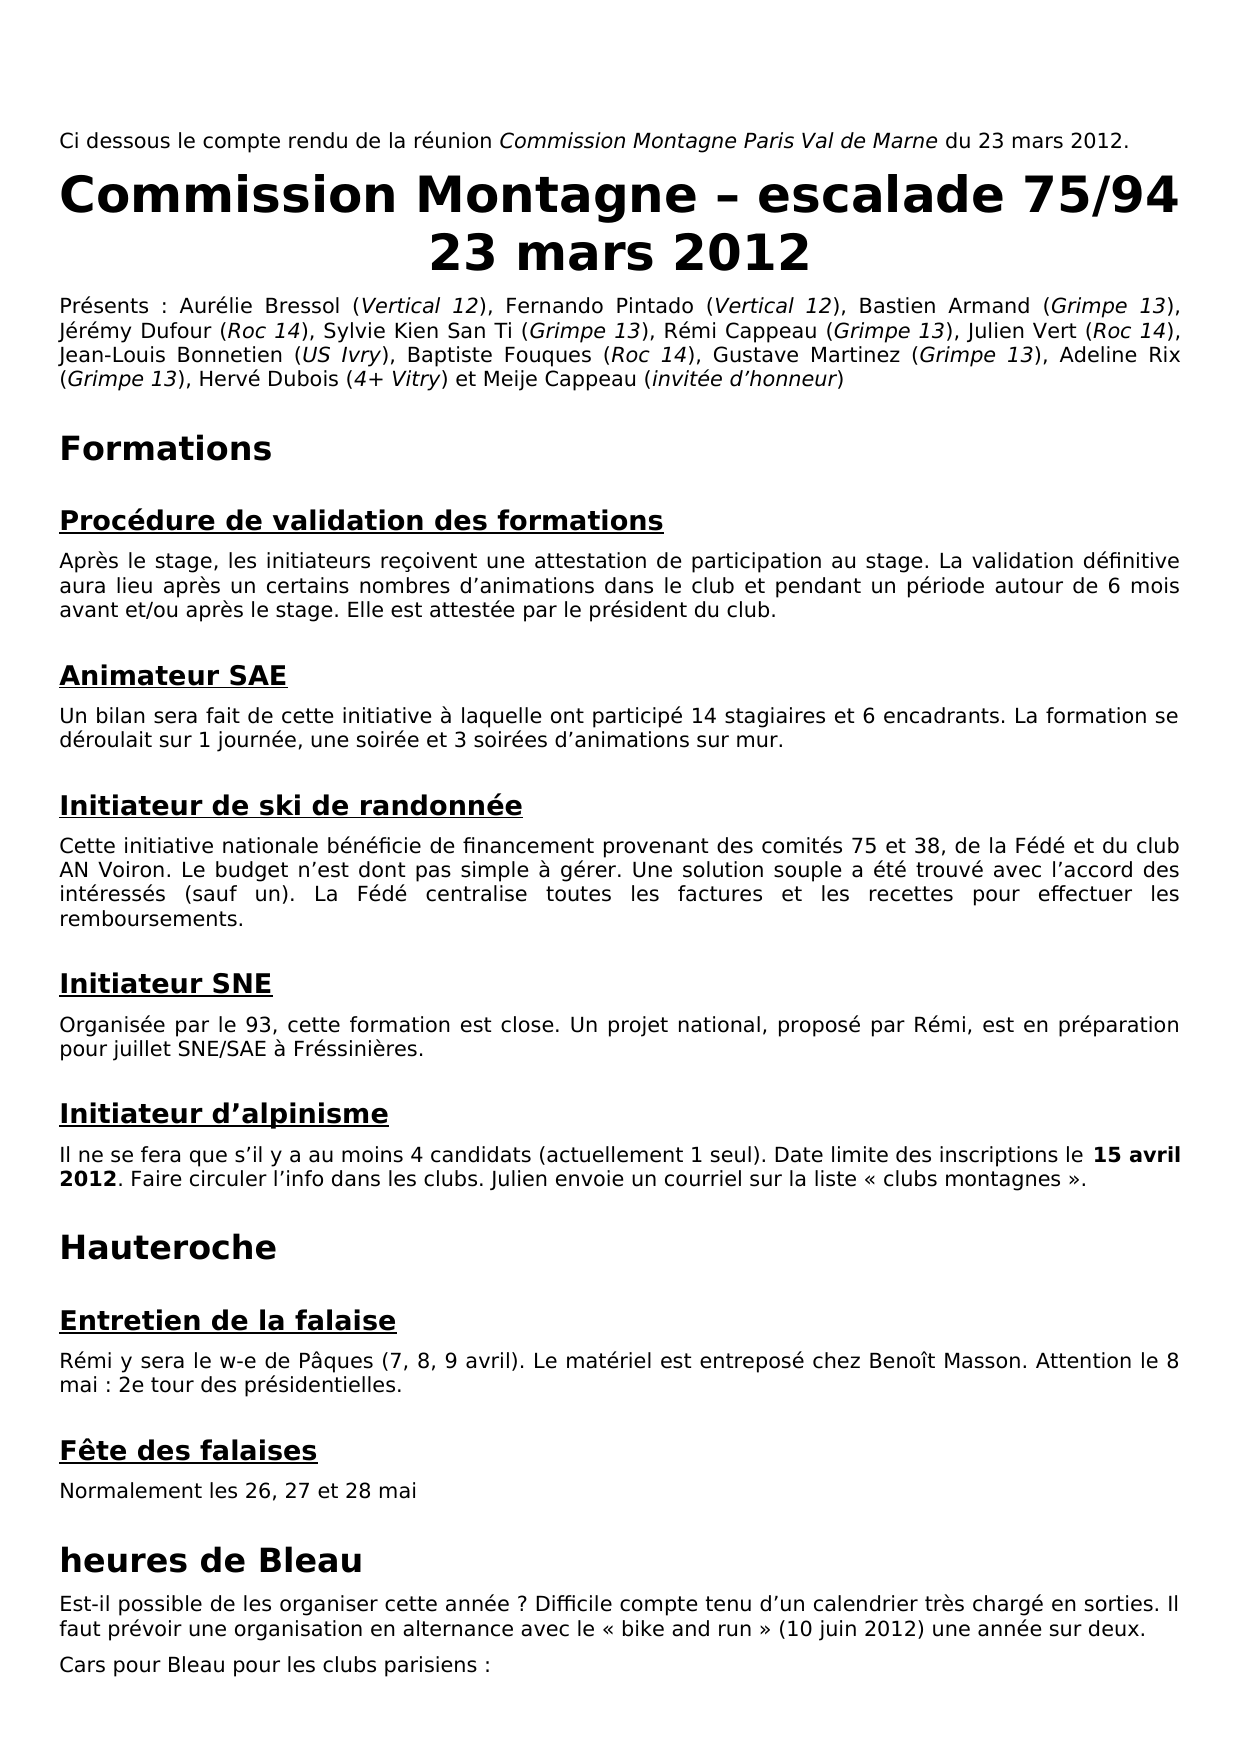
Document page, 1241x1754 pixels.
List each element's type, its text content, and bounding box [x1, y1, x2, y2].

text Il ne se fera que s’il y a au moins 4 candidats (actuellement 1 seul). Date limite des inscriptions le 15 avril 2012. Faire circuler l’info dans les clubs. Julien envoie un courriel sur la liste « clubs montagnes ». [59, 1143, 1181, 1191]
text Un bilan sera fait de cette initiative à laquelle ont participé 14 stagiaires et 6 encadrants. La formation se déroulait sur 1 journée, une soirée et 3 soirées d’animations sur mur. [59, 704, 1181, 752]
text Après le stage, les initiateurs reçoivent une attestation de participation au stage. La validation définitive aura lieu après un certains nombres d’animations dans le club et pendant un période autour de 6 mois avant et/ou après le stage. Elle est attestée par le président du club. [59, 549, 1181, 622]
subtitle Hauteroche [59, 1229, 1181, 1268]
subtitle Entretien de la falaise [59, 1305, 1181, 1337]
subtitle Procédure de validation des formations [59, 505, 1181, 537]
text Cette initiative nationale bénéficie de financement provenant des comités 75 et 38, de la Fédé et du club AN Voiron. Le budget n’est dont pas simple à gérer. Une solution souple a été trouvé avec l’accord des intéressés (sauf un). La Fédé centralise toutes les factures et les recettes pour effectuer les remboursements. [59, 834, 1181, 931]
subtitle Initiateur SNE [59, 968, 1181, 1000]
text Organisée par le 93, cette formation est close. Un projet national, proposé par Rémi, est en préparation pour juillet SNE/SAE à Fréssinières. [59, 1013, 1181, 1061]
text Normalement les 26, 27 et 28 mai [59, 1479, 1181, 1503]
subtitle heures de Bleau [59, 1541, 1181, 1580]
subtitle Initiateur d’alpinisme [59, 1099, 1181, 1130]
text Ci dessous le compte rendu de la réunion Commission Montagne Paris Val de Marne du 23 mars 2012. [59, 129, 1181, 153]
text Rémi y sera le w-e de Pâques (7, 8, 9 avril). Le matériel est entreposé chez Benoît Masson. Attention le 8 mai : 2e tour des présidentielles. [59, 1349, 1181, 1398]
subtitle Animateur SAE [59, 660, 1181, 691]
subtitle Fête des falaises [59, 1435, 1181, 1467]
subtitle Formations [59, 429, 1181, 468]
text Présents : Aurélie Bressol (Vertical 12), Fernando Pintado (Vertical 12), Bastien Armand (Grimpe 13), Jérémy Dufour (Roc 14), Sylvie Kien San Ti (Grimpe 13), Rémi Cappeau (Grimpe 13), Julien Vert (Roc 14), Jean-Louis Bonnetien (US Ivry), Baptiste Fouques (Roc 14), Gustave Martinez (Grimpe 13), Adeline Rix (Grimpe 13), Hervé Dubois (4+ Vitry) et Meije Cappeau (invitée d’honneur) [59, 294, 1181, 392]
text Cars pour Bleau pour les clubs parisiens : [59, 1653, 1181, 1678]
subtitle Initiateur de ski de randonnée [59, 790, 1181, 821]
text Est-il possible de les organiser cette année ? Difficile compte tenu d’un calendrier très chargé en sorties. Il faut prévoir une organisation en alternance avec le « bike and run » (10 juin 2012) une année sur deux. [59, 1592, 1181, 1641]
subtitle Commission Montagne – escalade 75/94 23 mars 2012 [59, 166, 1181, 282]
